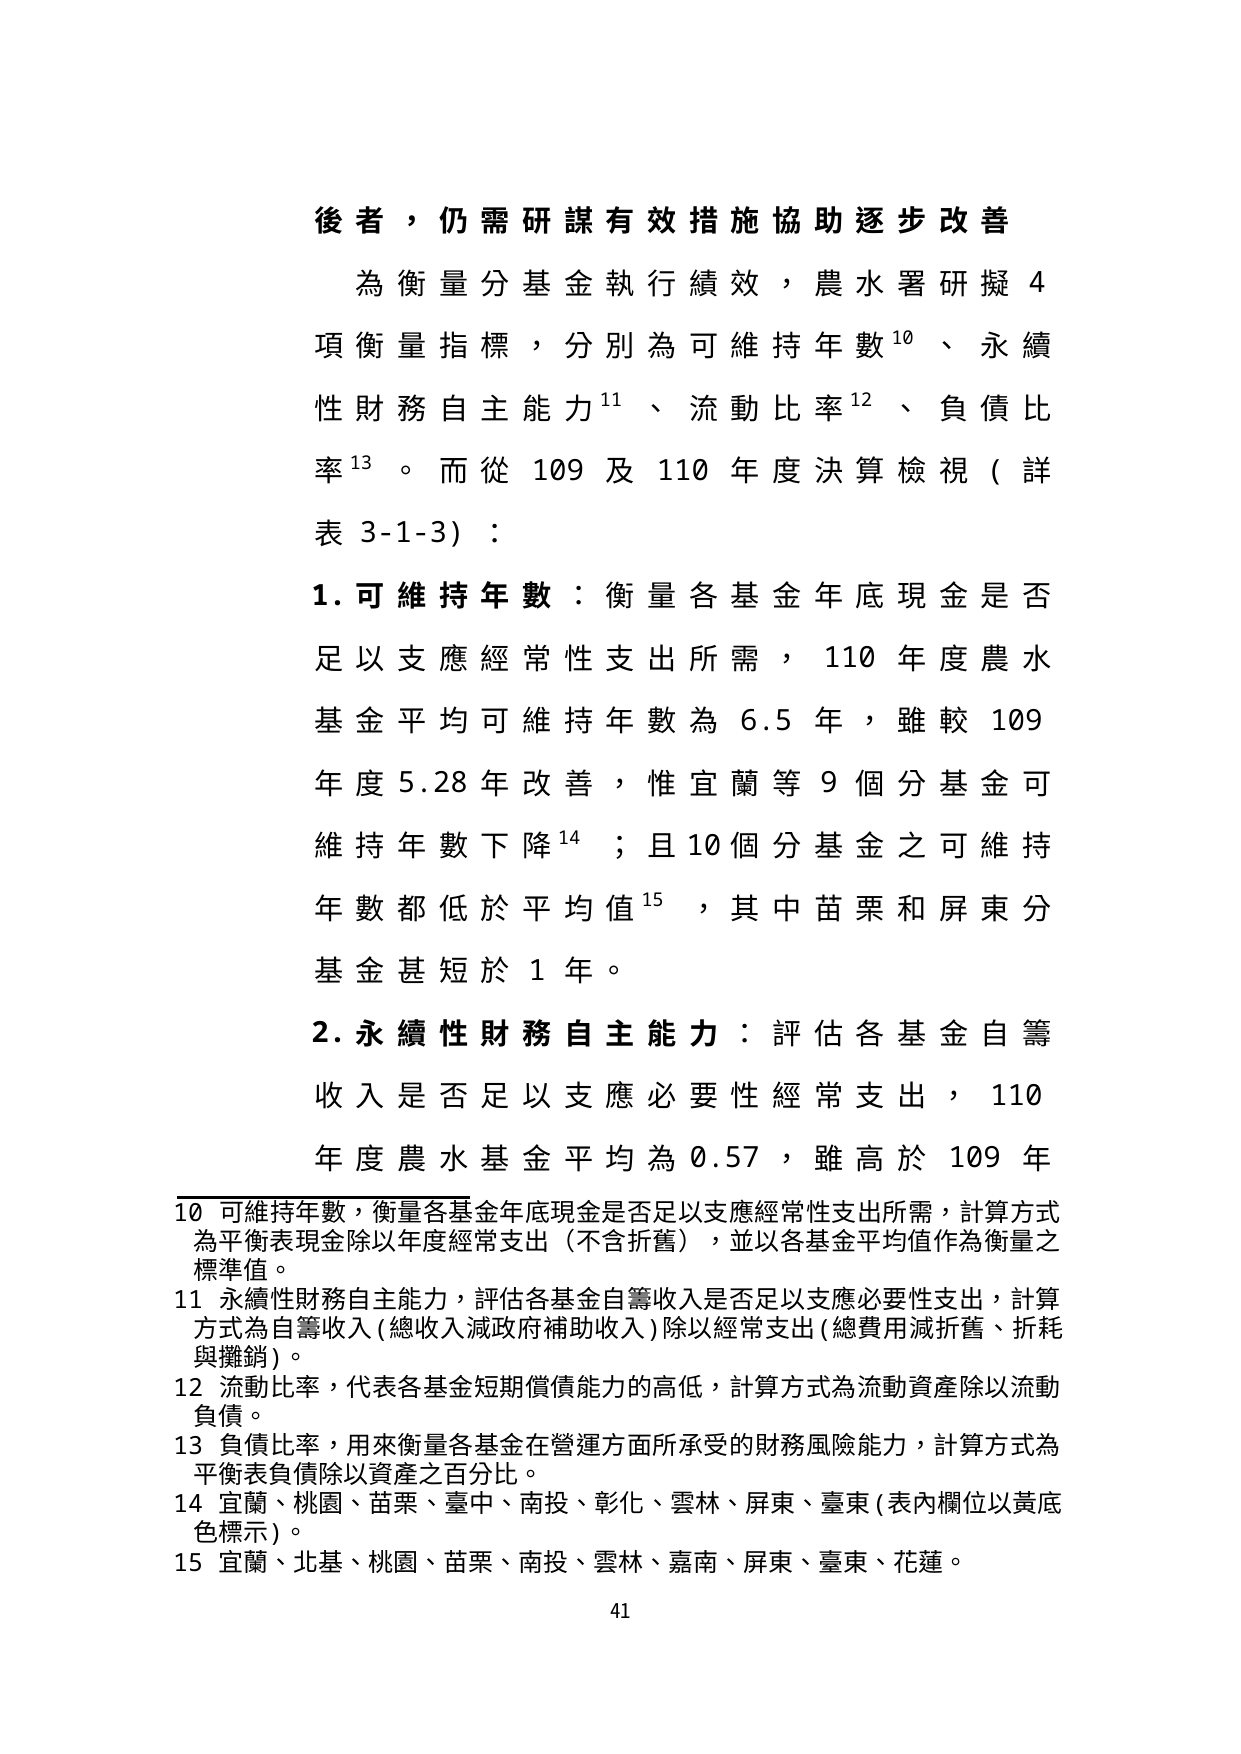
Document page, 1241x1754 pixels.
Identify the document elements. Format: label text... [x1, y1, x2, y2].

text 可維持年數，衡量各基金年底現金是否足以支應經常性支出所需，計算方式為平衡表現金除以年度經常支出（不含折舊），並以各基金平均值作為衡量之標準值。 [173, 1198, 1063, 1285]
text 宜蘭、桃園、苗栗、臺中、南投、彰化、雲林、屏東、臺東(表內欄位以黃底色標示)。 [173, 1489, 1063, 1548]
text 2.永續性財務自主能力：評估各基金自籌收入是否足以支應必要性經常支出，110年度農水基金平均為0.57，雖高於109年 [271, 990, 1058, 1177]
text 永續性財務自主能力，評估各基金自籌收入是否足以支應必要性支出，計算方式為自籌收入(總收入減政府補助收入)除以經常支出(總費用減折舊、折耗與攤銷)。 [173, 1285, 1063, 1373]
text 為衡量分基金執行績效，農水署研擬4項衡量指標，分別為可維持年數、永續性財務自主能力、流動比率、負債比率。而從109及110年度決算檢視(詳表3-1-3)： [271, 240, 1058, 552]
text 宜蘭、北基、桃園、苗栗、南投、雲林、嘉南、屏東、臺東、花蓮。 [173, 1548, 1063, 1577]
text 流動比率，代表各基金短期償債能力的高低，計算方式為流動資產除以流動負債。 [173, 1373, 1063, 1431]
text 後者，仍需研謀有效措施協助逐步改善 [242, 177, 1058, 240]
text 負債比率，用來衡量各基金在營運方面所承受的財務風險能力，計算方式為平衡表負債除以資產之百分比。 [173, 1431, 1063, 1489]
text 1.可維持年數：衡量各基金年底現金是否足以支應經常性支出所需，110年度農水基金平均可維持年數為6.5年，雖較109年度5.28年改善，惟宜蘭等9個分基金可維持年數下降；且10個分基金之可維持年數都低於平均值，其中苗栗和屏東分基金甚短於1年。 [271, 552, 1058, 990]
